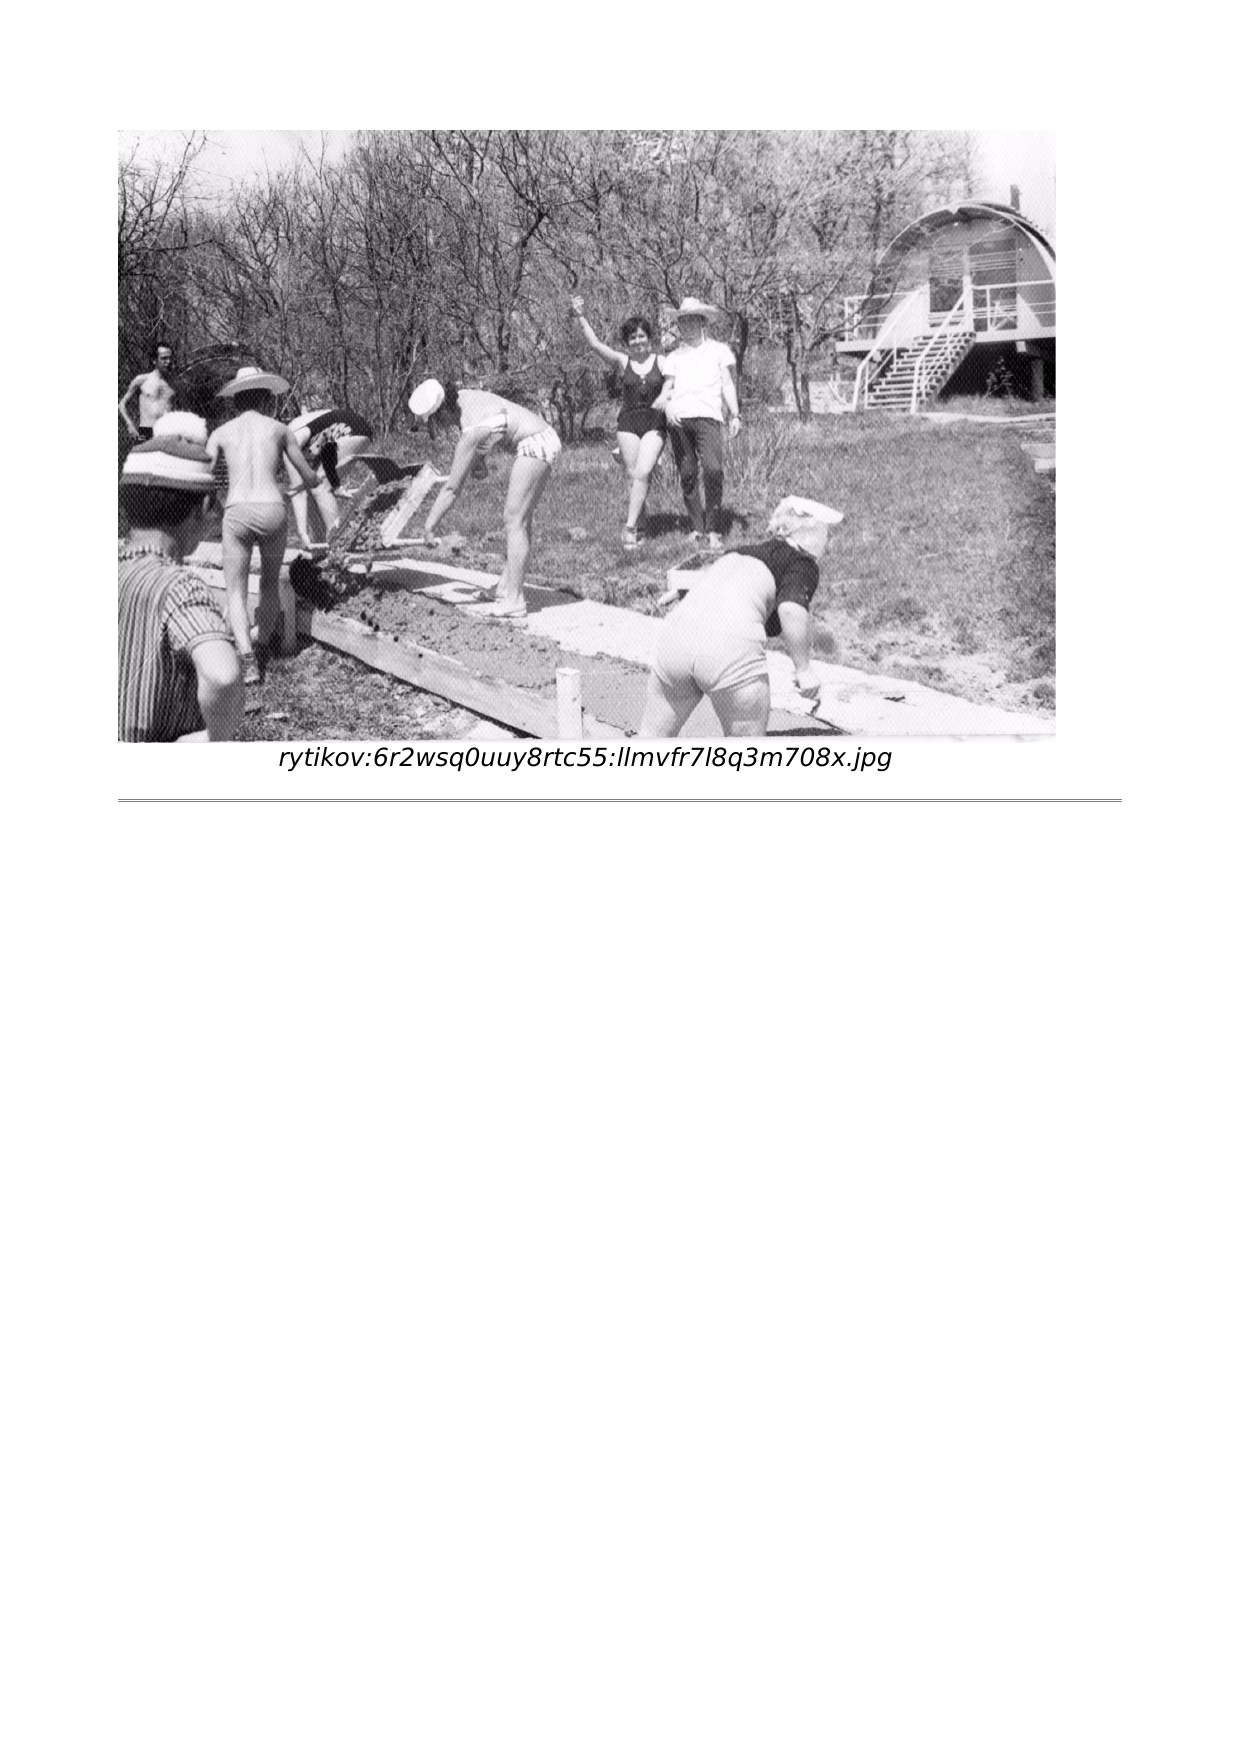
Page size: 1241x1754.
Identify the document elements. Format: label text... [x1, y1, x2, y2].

picture [118, 130, 1056, 743]
text rytikov:6r2wsq0uuy8rtc55:llmvfr7l8q3m708x.jpg [118, 743, 1056, 772]
